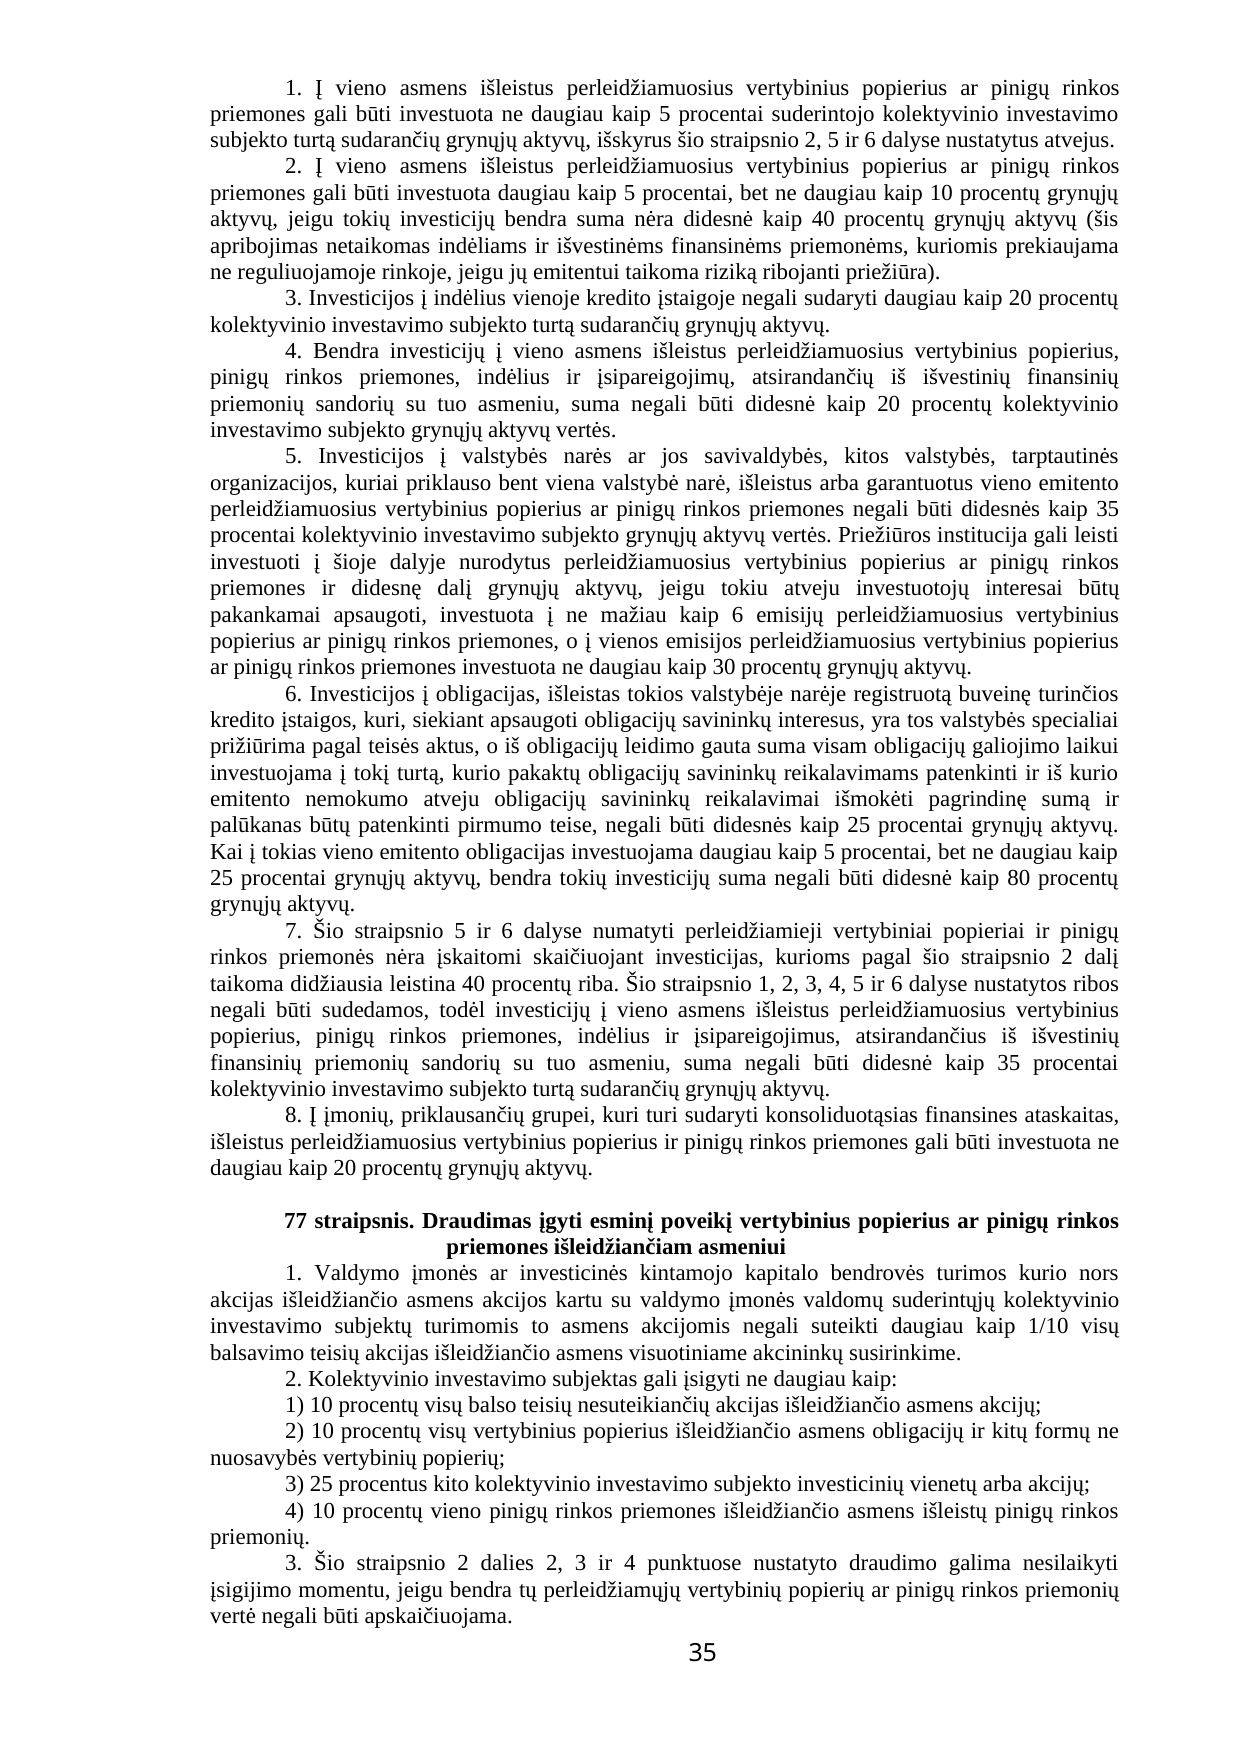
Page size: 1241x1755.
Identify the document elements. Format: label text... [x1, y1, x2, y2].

text 3. Investicijos į indėlius vienoje kredito įstaigoje negali sudaryti daugiau kaip 20 procentų kolektyvinio investavimo subjekto turtą sudarančių grynųjų aktyvų. [210, 284, 1120, 337]
text 5. Investicijos į valstybės narės ar jos savivaldybės, kitos valstybės, tarptautinės organizacijos, kuriai priklauso bent viena valstybė narė, išleistus arba garantuotus vieno emitento perleidžiamuosius vertybinius popierius ar pinigų rinkos priemones negali būti didesnės kaip 35 procentai kolektyvinio investavimo subjekto grynųjų aktyvų vertės. Priežiūros institucija gali leisti investuoti į šioje dalyje nurodytus perleidžiamuosius vertybinius popierius ar pinigų rinkos priemones ir didesnę dalį grynųjų aktyvų, jeigu tokiu atveju investuotojų interesai būtų pakankamai apsaugoti, investuota į ne mažiau kaip 6 emisijų perleidžiamuosius vertybinius popierius ar pinigų rinkos priemones, o į vienos emisijos perleidžiamuosius vertybinius popierius ar pinigų rinkos priemones investuota ne daugiau kaip 30 procentų grynųjų aktyvų. [210, 442, 1120, 680]
text 1. Į vieno asmens išleistus perleidžiamuosius vertybinius popierius ar pinigų rinkos priemones gali būti investuota ne daugiau kaip 5 procentai suderintojo kolektyvinio investavimo subjekto turtą sudarančių grynųjų aktyvų, išskyrus šio straipsnio 2, 5 ir 6 dalyse nustatytus atvejus. [210, 73, 1120, 153]
text 2) 10 procentų visų vertybinius popierius išleidžiančio asmens obligacijų ir kitų formų ne nuosavybės vertybinių popierių; [210, 1418, 1120, 1470]
text 7. Šio straipsnio 5 ir 6 dalyse numatyti perleidžiamieji vertybiniai popieriai ir pinigų rinkos priemonės nėra įskaitomi skaičiuojant investicijas, kurioms pagal šio straipsnio 2 dalį taikoma didžiausia leistina 40 procentų riba. Šio straipsnio 1, 2, 3, 4, 5 ir 6 dalyse nustatytos ribos negali būti sudedamos, todėl investicijų į vieno asmens išleistus perleidžiamuosius vertybinius popierius, pinigų rinkos priemones, indėlius ir įsipareigojimus, atsirandančius iš išvestinių finansinių priemonių sandorių su tuo asmeniu, suma negali būti didesnė kaip 35 procentai kolektyvinio investavimo subjekto turtą sudarančių grynųjų aktyvų. [210, 917, 1120, 1101]
text 8. Į įmonių, priklausančių grupei, kuri turi sudaryti konsoliduotąsias finansines ataskaitas, išleistus perleidžiamuosius vertybinius popierius ir pinigų rinkos priemones gali būti investuota ne daugiau kaip 20 procentų grynųjų aktyvų. [210, 1101, 1120, 1180]
text 4. Bendra investicijų į vieno asmens išleistus perleidžiamuosius vertybinius popierius, pinigų rinkos priemones, indėlius ir įsipareigojimų, atsirandančių iš išvestinių finansinių priemonių sandorių su tuo asmeniu, suma negali būti didesnė kaip 20 procentų kolektyvinio investavimo subjekto grynųjų aktyvų vertės. [210, 337, 1120, 442]
text 77 straipsnis. Draudimas įgyti esminį poveikį vertybinius popierius ar pinigų rinkos priemones išleidžiančiam asmeniui [284, 1207, 1120, 1259]
text 2. Kolektyvinio investavimo subjektas gali įsigyti ne daugiau kaip: [210, 1365, 1120, 1391]
text 3) 25 procentus kito kolektyvinio investavimo subjekto investicinių vienetų arba akcijų; [210, 1470, 1120, 1497]
text 3. Šio straipsnio 2 dalies 2, 3 ir 4 punktuose nustatyto draudimo galima nesilaikyti įsigijimo momentu, jeigu bendra tų perleidžiamųjų vertybinių popierių ar pinigų rinkos priemonių vertė negali būti apskaičiuojama. [210, 1549, 1120, 1628]
text 1) 10 procentų visų balso teisių nesuteikiančių akcijas išleidžiančio asmens akcijų; [210, 1391, 1120, 1418]
text 2. Į vieno asmens išleistus perleidžiamuosius vertybinius popierius ar pinigų rinkos priemones gali būti investuota daugiau kaip 5 procentai, bet ne daugiau kaip 10 procentų grynųjų aktyvų, jeigu tokių investicijų bendra suma nėra didesnė kaip 40 procentų grynųjų aktyvų (šis apribojimas netaikomas indėliams ir išvestinėms finansinėms priemonėms, kuriomis prekiaujama ne reguliuojamoje rinkoje, jeigu jų emitentui taikoma riziką ribojanti priežiūra). [210, 153, 1120, 284]
text 1. Valdymo įmonės ar investicinės kintamojo kapitalo bendrovės turimos kurio nors akcijas išleidžiančio asmens akcijos kartu su valdymo įmonės valdomų suderintųjų kolektyvinio investavimo subjektų turimomis to asmens akcijomis negali suteikti daugiau kaip 1/10 visų balsavimo teisių akcijas išleidžiančio asmens visuotiniame akcininkų susirinkime. [210, 1259, 1120, 1365]
text 4) 10 procentų vieno pinigų rinkos priemones išleidžiančio asmens išleistų pinigų rinkos priemonių. [210, 1497, 1120, 1549]
text 6. Investicijos į obligacijas, išleistas tokios valstybėje narėje registruotą buveinę turinčios kredito įstaigos, kuri, siekiant apsaugoti obligacijų savininkų interesus, yra tos valstybės specialiai prižiūrima pagal teisės aktus, o iš obligacijų leidimo gauta suma visam obligacijų galiojimo laikui investuojama į tokį turtą, kurio pakaktų obligacijų savininkų reikalavimams patenkinti ir iš kurio emitento nemokumo atveju obligacijų savininkų reikalavimai išmokėti pagrindinę sumą ir palūkanas būtų patenkinti pirmumo teise, negali būti didesnės kaip 25 procentai grynųjų aktyvų. Kai į tokias vieno emitento obligacijas investuojama daugiau kaip 5 procentai, bet ne daugiau kaip 25 procentai grynųjų aktyvų, bendra tokių investicijų suma negali būti didesnė kaip 80 procentų grynųjų aktyvų. [210, 680, 1120, 917]
